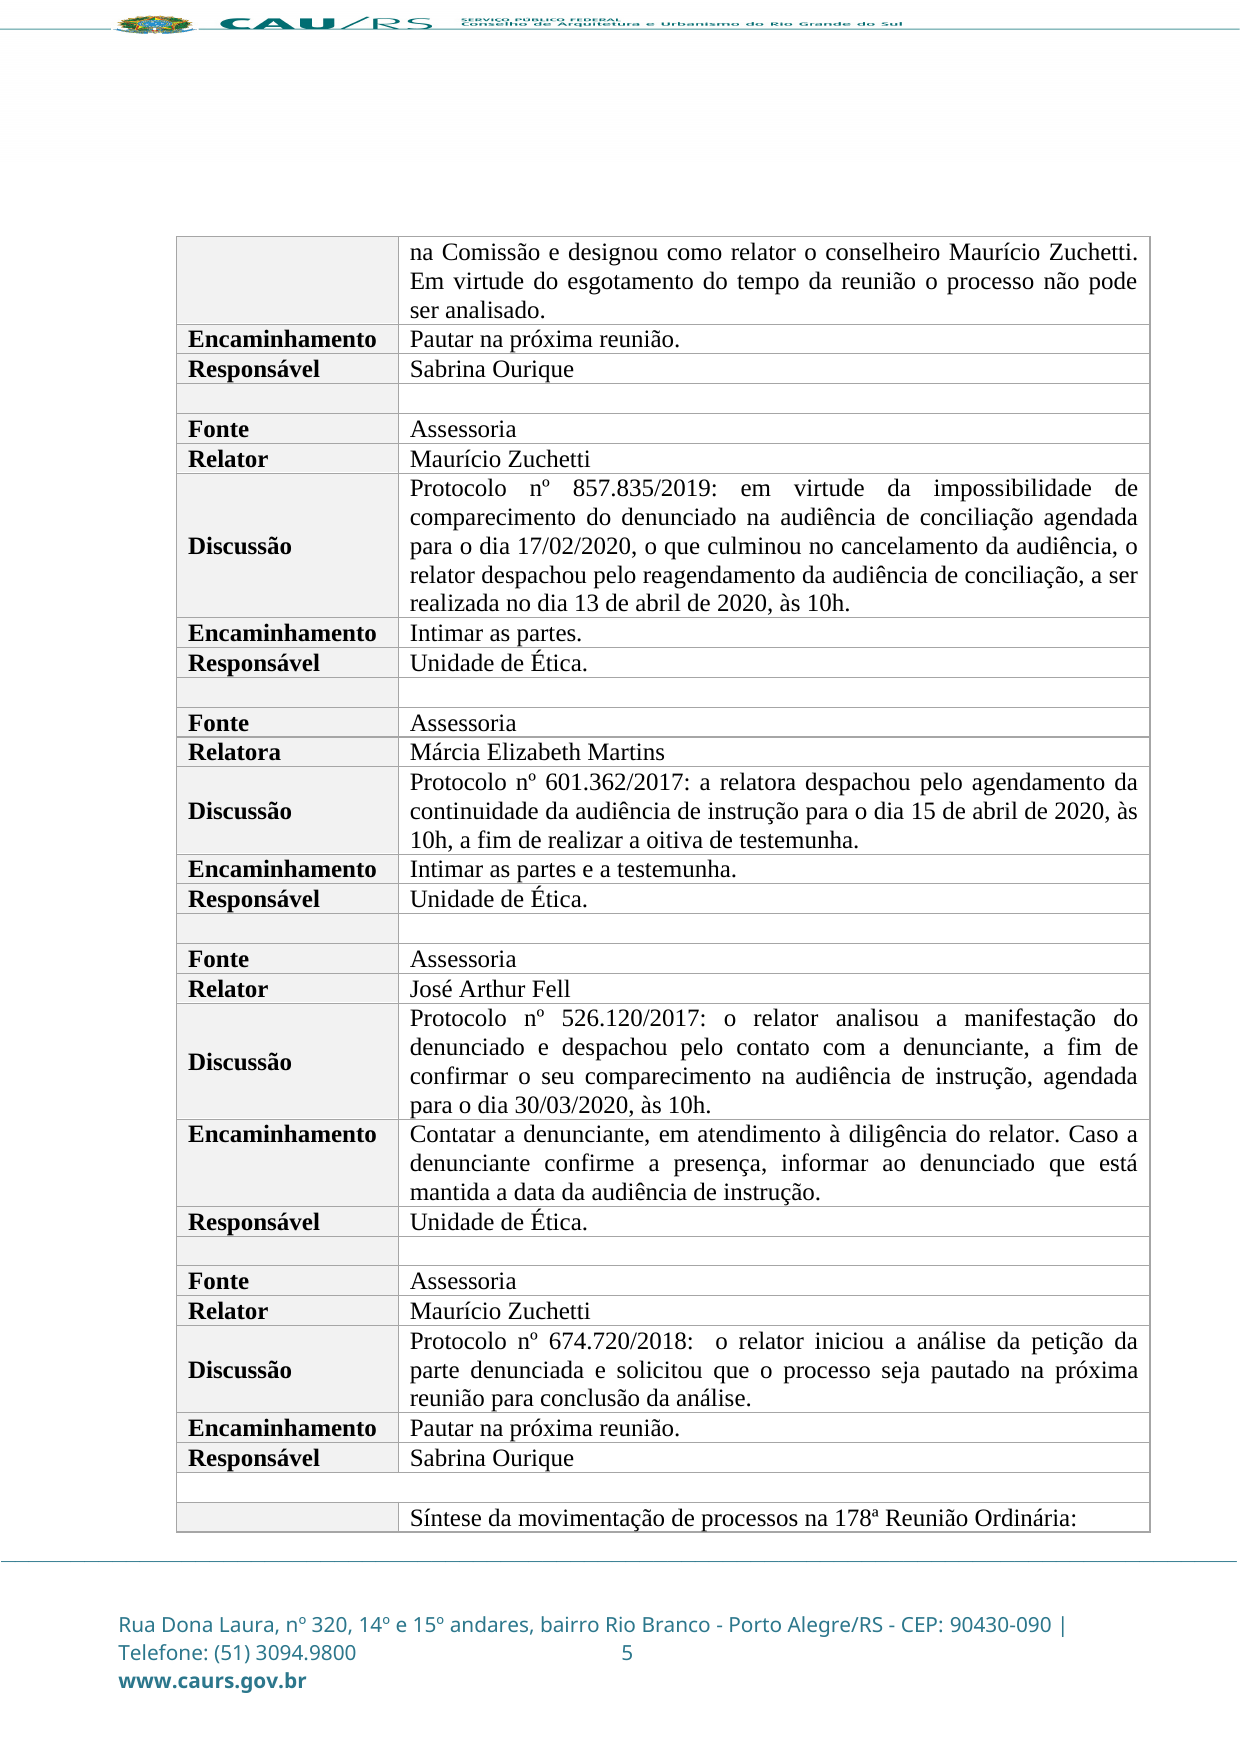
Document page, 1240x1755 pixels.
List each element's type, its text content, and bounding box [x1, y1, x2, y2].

table_cell Responsável [177, 354, 398, 383]
table_cell Responsável [177, 884, 398, 913]
table_cell Intimar as partes. [399, 618, 1149, 647]
table_cell [177, 1473, 1149, 1502]
table_cell Assessoria [399, 944, 1149, 973]
table_cell Protocolo nº 601.362/2017: a relatora despachou pelo agendamento da continuidade da audiência de instrução para o dia 15 de abril de 2020, às 10h, a fim de realizar a oitiva de testemunha. [399, 767, 1149, 853]
table_cell Protocolo nº 857.835/2019: em virtude da impossibilidade de comparecimento do denunciado na audiência de conciliação agendada para o dia 17/02/2020, o que culminou no cancelamento da audiência, o relator despachou pelo reagendamento da audiência de conciliação, a ser realizada no dia 13 de abril de 2020, às 10h. [399, 474, 1149, 617]
table_cell [177, 237, 398, 323]
table_cell Assessoria [399, 1266, 1149, 1295]
table_cell [177, 384, 398, 413]
table_cell Discussão [177, 474, 398, 617]
table_cell Pautar na próxima reunião. [399, 1413, 1149, 1442]
table_cell na Comissão e designou como relator o conselheiro Maurício Zuchetti. Em virtude do esgotamento do tempo da reunião o processo não pode ser analisado. [399, 237, 1149, 323]
table_cell Fonte [177, 1266, 398, 1295]
table_cell [399, 678, 1149, 707]
table_cell Encaminhamento [177, 1120, 398, 1206]
table_cell Discussão [177, 767, 398, 853]
table_cell [177, 678, 398, 707]
table_cell [177, 1237, 398, 1265]
table_cell Relator [177, 1296, 398, 1325]
table_cell Maurício Zuchetti [399, 444, 1149, 472]
table_cell Fonte [177, 708, 398, 736]
table_cell Responsável [177, 1443, 398, 1472]
table_cell Discussão [177, 1004, 398, 1118]
table_cell José Arthur Fell [399, 974, 1149, 1002]
table_cell Relator [177, 974, 398, 1002]
table_cell Síntese da movimentação de processos na 178ª Reunião Ordinária: [399, 1503, 1149, 1531]
table_cell Fonte [177, 944, 398, 973]
table_cell Contatar a denunciante, em atendimento à diligência do relator. Caso a denunciante confirme a presença, informar ao denunciado que está mantida a data da audiência de instrução. [399, 1120, 1149, 1206]
table_cell Sabrina Ourique [399, 354, 1149, 383]
table_cell Fonte [177, 414, 398, 443]
table_cell Pautar na próxima reunião. [399, 325, 1149, 353]
table_cell Encaminhamento [177, 855, 398, 883]
table_cell Responsável [177, 648, 398, 677]
table_cell [399, 1237, 1149, 1265]
table_cell Encaminhamento [177, 325, 398, 353]
table_cell Protocolo nº 526.120/2017: o relator analisou a manifestação do denunciado e despachou pelo contato com a denunciante, a fim de confirmar o seu comparecimento na audiência de instrução, agendada para o dia 30/03/2020, às 10h. [399, 1004, 1149, 1118]
table_cell [177, 1503, 398, 1531]
table_cell Márcia Elizabeth Martins [399, 738, 1149, 766]
table_cell Unidade de Ética. [399, 1207, 1149, 1236]
table_cell Sabrina Ourique [399, 1443, 1149, 1472]
table_cell Relatora [177, 738, 398, 766]
table_cell [399, 384, 1149, 413]
table_cell Maurício Zuchetti [399, 1296, 1149, 1325]
table_cell Discussão [177, 1326, 398, 1412]
table_cell Responsável [177, 1207, 398, 1236]
table_cell Protocolo nº 674.720/2018: o relator iniciou a análise da petição da parte denunciada e solicitou que o processo seja pautado na próxima reunião para conclusão da análise. [399, 1326, 1149, 1412]
table_cell [177, 914, 398, 943]
table_cell Unidade de Ética. [399, 884, 1149, 913]
table_cell Assessoria [399, 708, 1149, 736]
table_cell Assessoria [399, 414, 1149, 443]
table_cell Encaminhamento [177, 618, 398, 647]
table_cell Unidade de Ética. [399, 648, 1149, 677]
table_cell Relator [177, 444, 398, 472]
table_cell [399, 914, 1149, 943]
table_cell Encaminhamento [177, 1413, 398, 1442]
table_cell Intimar as partes e a testemunha. [399, 855, 1149, 883]
